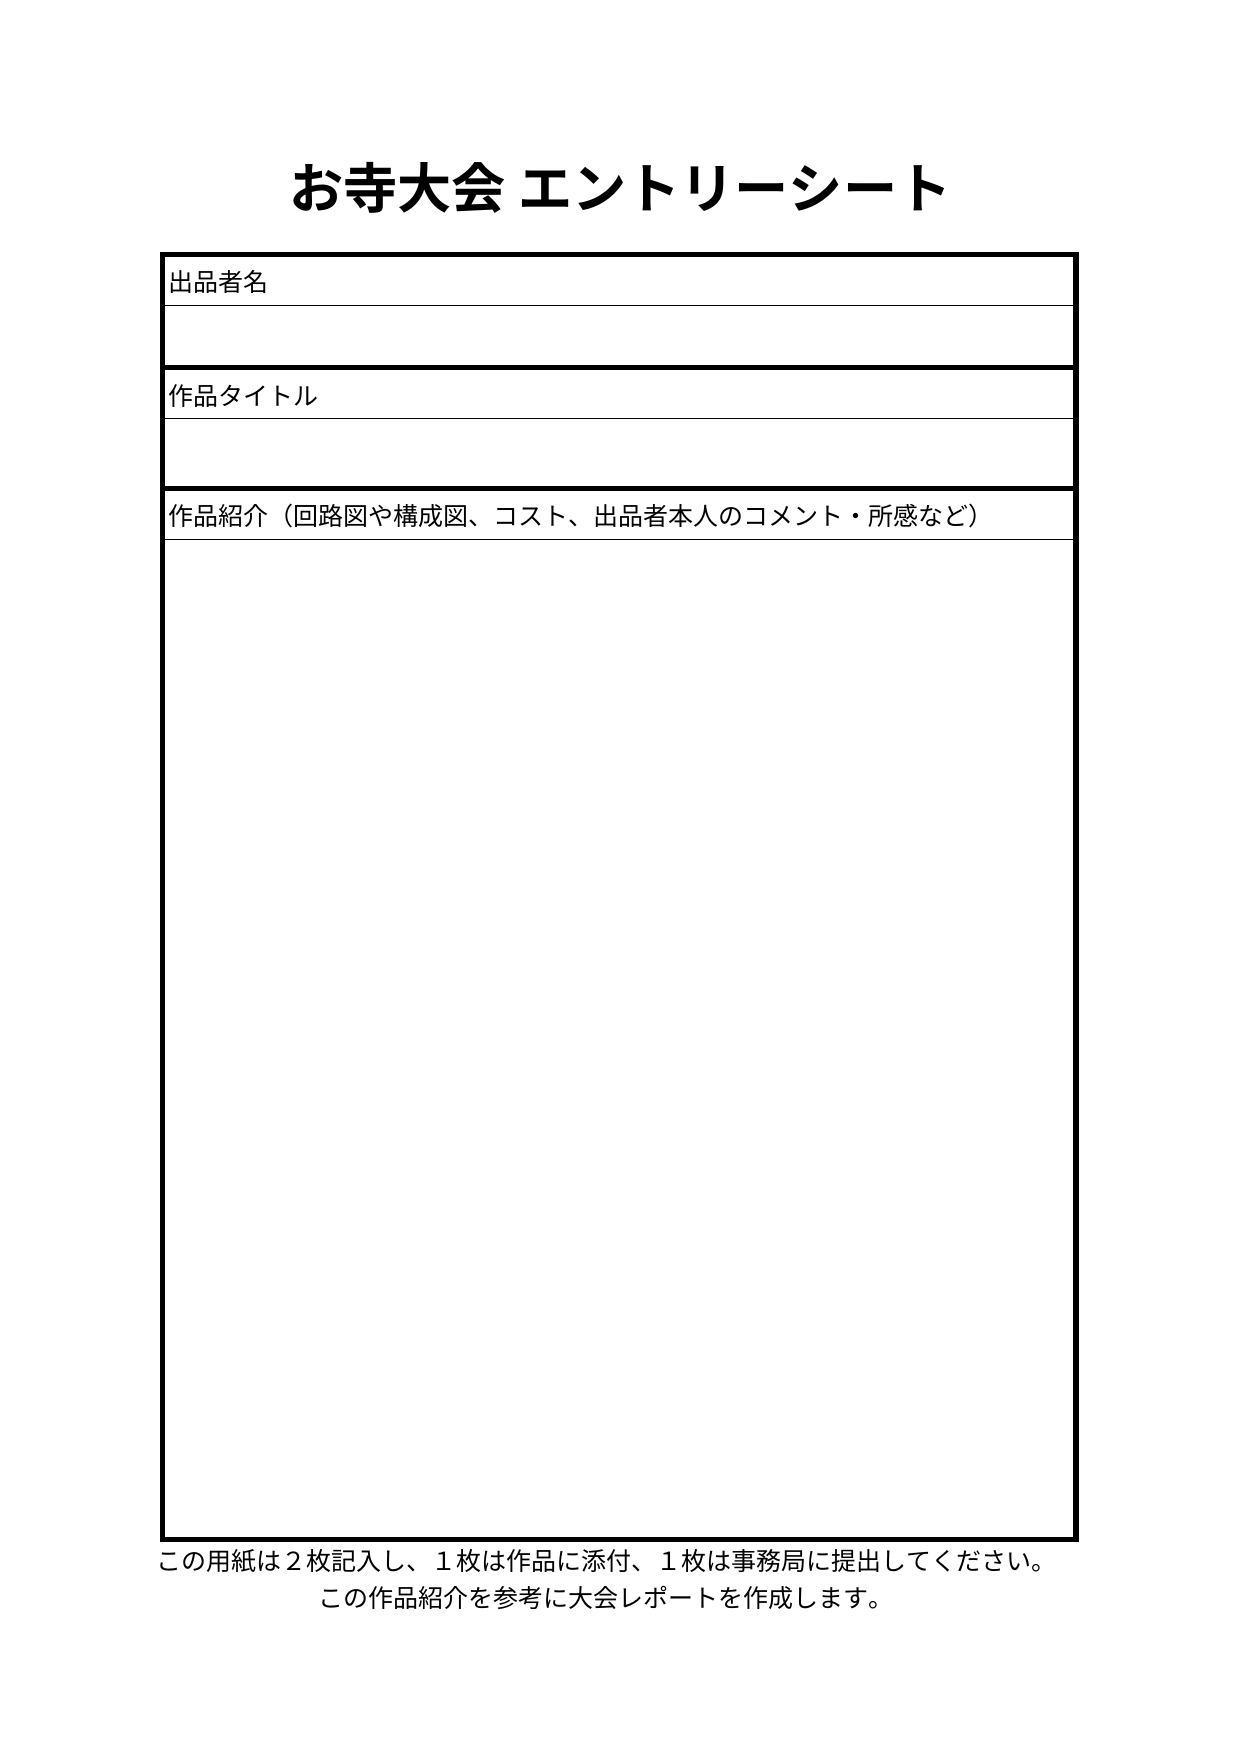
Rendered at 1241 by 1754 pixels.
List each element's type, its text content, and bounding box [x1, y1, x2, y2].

table_header 出品者名 [165, 257, 1073, 305]
text お寺大会 エントリーシート [118, 146, 1122, 224]
table_cell 作品タイトル [165, 370, 1073, 418]
table_cell [165, 419, 1073, 486]
table_cell [165, 540, 1073, 1537]
table_cell 作品紹介（回路図や構成図、コスト、出品者本人のコメント・所感など） [165, 491, 1073, 538]
text この作品紹介を参考に大会レポートを作成します。 [118, 1578, 1094, 1614]
table_cell [165, 306, 1073, 365]
text この用紙は２枚記入し、１枚は作品に添付、１枚は事務局に提出してください。 [118, 1542, 1094, 1578]
